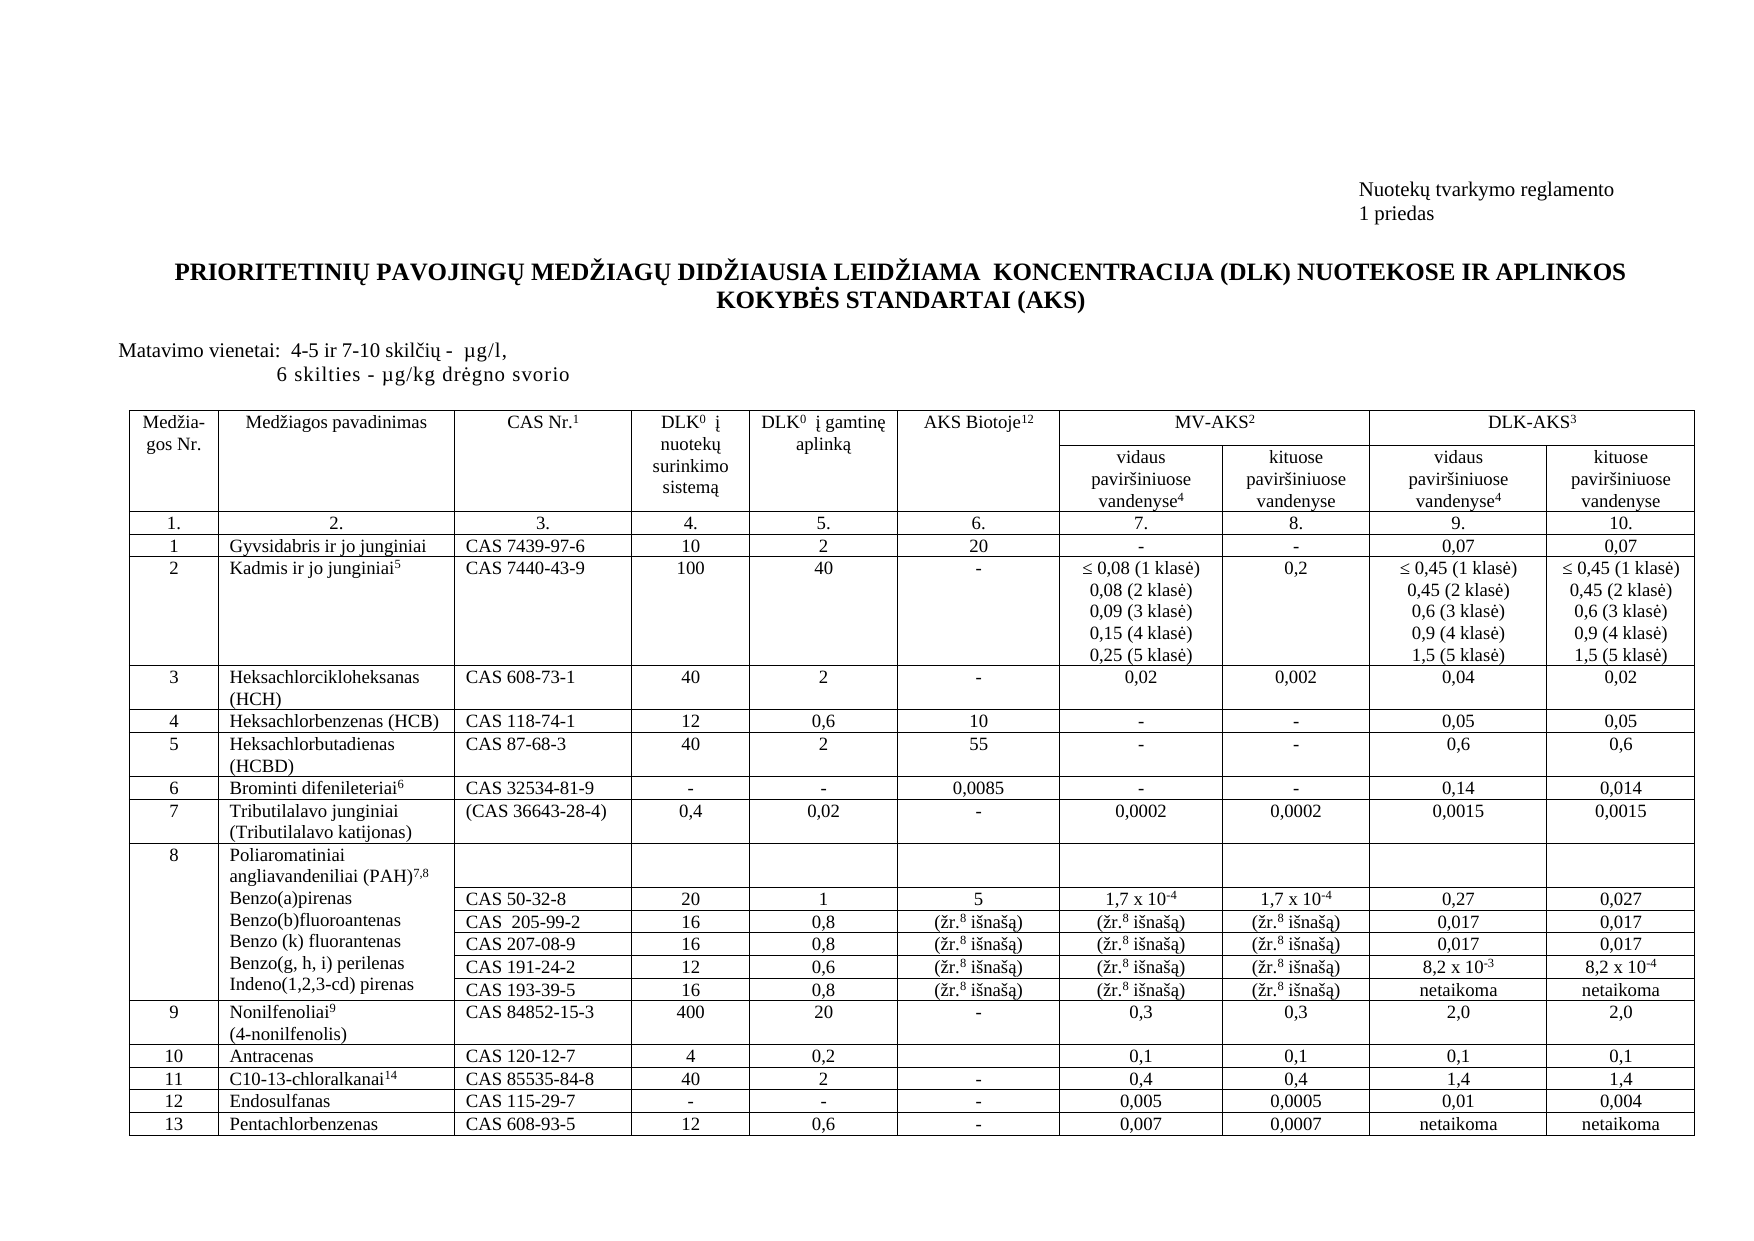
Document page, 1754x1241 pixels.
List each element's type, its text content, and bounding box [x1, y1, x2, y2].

table_cell - [1223, 777, 1369, 799]
table_cell CAS 50-32-8 [455, 888, 631, 909]
table_cell (žr.8 išnašą) [1223, 956, 1369, 977]
table_cell CAS 87-68-3 [455, 733, 631, 776]
table_cell - [1060, 733, 1222, 776]
table_cell 10. [1547, 512, 1694, 534]
table_header Medžiagos pavadinimas [219, 411, 454, 511]
table_cell 12 [632, 1113, 749, 1134]
table_cell 2. [219, 512, 454, 534]
table_cell Heksachlorbenzenas (HCB) [219, 710, 454, 732]
table_cell 100 [632, 557, 749, 665]
table_cell netaikoma [1547, 1113, 1694, 1134]
table_cell 16 [632, 933, 749, 955]
table_cell 0,07 [1370, 535, 1546, 556]
table_cell 1. [130, 512, 218, 534]
table_cell - [1223, 733, 1369, 776]
table_cell CAS 205-99-2 [455, 911, 631, 932]
table_cell (žr.8 išnašą) [898, 956, 1059, 977]
table_cell 12 [632, 710, 749, 732]
table_cell 0,14 [1370, 777, 1546, 799]
table_cell 10 [130, 1045, 218, 1067]
table_cell CAS 608-73-1 [455, 666, 631, 709]
table_cell 0,6 [750, 1113, 897, 1134]
table_cell CAS 191-24-2 [455, 956, 631, 977]
table_cell Gyvsidabris ir jo junginiai [219, 535, 454, 556]
table_cell 0,0007 [1223, 1113, 1369, 1134]
table_cell [1223, 844, 1369, 887]
table_cell 4 [632, 1045, 749, 1067]
table_cell (žr.8 išnašą) [1060, 911, 1222, 932]
table_cell 0,4 [632, 800, 749, 843]
table_cell 0,3 [1223, 1001, 1369, 1044]
table_cell 0,6 [1370, 733, 1546, 776]
table_cell 20 [750, 1001, 897, 1044]
table_cell 2,0 [1547, 1001, 1694, 1044]
table_cell 7 [130, 800, 218, 843]
table_cell (žr.8 išnašą) [1060, 933, 1222, 955]
table_cell (CAS 36643-28-4) [455, 800, 631, 843]
table_cell [898, 1045, 1059, 1067]
table_cell kituose paviršiniuose vandenyse [1223, 446, 1369, 511]
table_cell Heksachlorcikloheksanas (HCH) [219, 666, 454, 709]
table_cell [750, 844, 897, 887]
table_cell - [898, 1001, 1059, 1044]
table_cell Heksachlorbutadienas (HCBD) [219, 733, 454, 776]
table_cell Pentachlorbenzenas [219, 1113, 454, 1134]
table_cell ≤ 0,08 (1 klasė) 0,08 (2 klasė) 0,09 (3 klasė) 0,15 (4 klasė) 0,25 (5 klasė) [1060, 557, 1222, 665]
table_cell 0,005 [1060, 1090, 1222, 1112]
table_cell 2 [750, 1068, 897, 1089]
table_header AKS Biotoje12 [898, 411, 1059, 511]
table_cell 4. [632, 512, 749, 534]
table_cell vidaus paviršiniuose vandenyse4 [1370, 446, 1546, 511]
table_cell (žr.8 išnašą) [898, 933, 1059, 955]
table_cell - [1223, 710, 1369, 732]
table_cell 0,002 [1223, 666, 1369, 709]
table_cell 0,4 [1060, 1068, 1222, 1089]
table_cell 3 [130, 666, 218, 709]
table_cell CAS 84852-15-3 [455, 1001, 631, 1044]
table_cell 0,2 [1223, 557, 1369, 665]
table_cell Antracenas [219, 1045, 454, 1067]
table_cell 0,0002 [1060, 800, 1222, 843]
table_cell (žr.8 išnašą) [1223, 911, 1369, 932]
table_header DLK-AKS3 [1370, 411, 1694, 445]
table_cell vidaus paviršiniuose vandenyse4 [1060, 446, 1222, 511]
table_cell (žr.8 išnašą) [1223, 979, 1369, 1000]
table_cell (žr.8 išnašą) [898, 911, 1059, 932]
table_cell 55 [898, 733, 1059, 776]
table_cell 1 [750, 888, 897, 909]
table_cell 20 [632, 888, 749, 909]
table_cell 0,02 [750, 800, 897, 843]
table_cell 0,2 [750, 1045, 897, 1067]
table_cell 0,04 [1370, 666, 1546, 709]
table_cell 16 [632, 979, 749, 1000]
table_cell 0,8 [750, 911, 897, 932]
table_header DLK0 į nuotekų surinkimo sistemą [632, 411, 749, 511]
table_cell - [898, 1068, 1059, 1089]
table_header CAS Nr.1 [455, 411, 631, 511]
table_cell 12 [632, 956, 749, 977]
table_cell 2,0 [1370, 1001, 1546, 1044]
table_cell Tributilalavo junginiai (Tributilalavo katijonas) [219, 800, 454, 843]
table_cell CAS 207-08-9 [455, 933, 631, 955]
table_cell 40 [632, 666, 749, 709]
table_cell 0,017 [1547, 933, 1694, 955]
table_cell 0,0085 [898, 777, 1059, 799]
table_cell CAS 115-29-7 [455, 1090, 631, 1112]
table_cell 2 [750, 666, 897, 709]
table_cell 16 [632, 911, 749, 932]
table_cell Nonilfenoliai9 (4-nonilfenolis) [219, 1001, 454, 1044]
table_cell 400 [632, 1001, 749, 1044]
table_cell [455, 844, 631, 887]
table_cell 10 [632, 535, 749, 556]
table_cell Poliaromatiniai angliavandeniliai (PAH)7,8 Benzo(a)pirenas Benzo(b)fluoroantenas Benzo (k) fluorantenas Benzo(g, h, i) perilenas Indeno(1,2,3-cd) pirenas [219, 844, 454, 1000]
table_cell - [1223, 535, 1369, 556]
table_cell (žr.8 išnašą) [1060, 956, 1222, 977]
table_cell 0,1 [1370, 1045, 1546, 1067]
table_cell 40 [632, 733, 749, 776]
table_cell ≤ 0,45 (1 klasė) 0,45 (2 klasė) 0,6 (3 klasė) 0,9 (4 klasė) 1,5 (5 klasė) [1547, 557, 1694, 665]
table_header Medžia-gos Nr. [130, 411, 218, 511]
table_cell - [750, 777, 897, 799]
table_cell 5 [898, 888, 1059, 909]
table_cell 0,6 [1547, 733, 1694, 776]
table_cell netaikoma [1547, 979, 1694, 1000]
table_cell 0,6 [750, 710, 897, 732]
table_cell 0,01 [1370, 1090, 1546, 1112]
table_cell 1,7 x 10-4 [1223, 888, 1369, 909]
table_cell 8. [1223, 512, 1369, 534]
text Nuotekų tvarkymo reglamento [1358, 177, 1683, 201]
table_cell - [898, 1090, 1059, 1112]
table_cell 4 [130, 710, 218, 732]
table_cell CAS 7439-97-6 [455, 535, 631, 556]
table_cell 0,8 [750, 979, 897, 1000]
table_cell 0,3 [1060, 1001, 1222, 1044]
table_cell C10-13-chloralkanai14 [219, 1068, 454, 1089]
table_cell 1 [130, 535, 218, 556]
table_cell 6. [898, 512, 1059, 534]
table_cell - [1060, 535, 1222, 556]
table_cell 1,4 [1547, 1068, 1694, 1089]
table_cell 0,4 [1223, 1068, 1369, 1089]
table_cell 0,02 [1547, 666, 1694, 709]
table_cell 11 [130, 1068, 218, 1089]
table_cell 8,2 x 10-4 [1547, 956, 1694, 977]
table_cell CAS 193-39-5 [455, 979, 631, 1000]
table_cell 3. [455, 512, 631, 534]
table_cell - [632, 777, 749, 799]
table_cell - [898, 800, 1059, 843]
table_cell 0,27 [1370, 888, 1546, 909]
table_cell 0,017 [1370, 911, 1546, 932]
table_cell 8 [130, 844, 218, 1000]
table_cell CAS 85535-84-8 [455, 1068, 631, 1089]
table_cell CAS 608-93-5 [455, 1113, 631, 1134]
table_cell 5. [750, 512, 897, 534]
table_cell 5 [130, 733, 218, 776]
table_cell 40 [750, 557, 897, 665]
table_cell CAS 118-74-1 [455, 710, 631, 732]
table_cell [1370, 844, 1546, 887]
table_cell - [898, 1113, 1059, 1134]
table_cell 0,014 [1547, 777, 1694, 799]
table_cell 2 [130, 557, 218, 665]
table_cell - [898, 666, 1059, 709]
table_cell [1060, 844, 1222, 887]
text PRIORITETINIŲ PAVOJINGŲ MEDŽIAGŲ DIDŽIAUSIA LEIDŽIAMA KONCENTRACIJA (DLK) NUOTEKOSE IR APLINKOS KOKYBĖS STANDARTAI (AKS) [118, 257, 1683, 314]
table_cell 40 [632, 1068, 749, 1089]
text 6 skilties - µg/kg drėgno svorio [118, 362, 1683, 386]
table_cell 0,05 [1370, 710, 1546, 732]
table_cell 0,1 [1060, 1045, 1222, 1067]
table_cell [632, 844, 749, 887]
table_cell - [750, 1090, 897, 1112]
table_cell [1547, 844, 1694, 887]
table_cell 20 [898, 535, 1059, 556]
table_cell 0,004 [1547, 1090, 1694, 1112]
table_cell 0,017 [1547, 911, 1694, 932]
table_cell CAS 7440-43-9 [455, 557, 631, 665]
table_cell 7. [1060, 512, 1222, 534]
table_cell 0,6 [750, 956, 897, 977]
table_cell ≤ 0,45 (1 klasė) 0,45 (2 klasė) 0,6 (3 klasė) 0,9 (4 klasė) 1,5 (5 klasė) [1370, 557, 1546, 665]
table_cell netaikoma [1370, 1113, 1546, 1134]
table_cell 0,027 [1547, 888, 1694, 909]
table_cell 2 [750, 535, 897, 556]
table_cell 0,0005 [1223, 1090, 1369, 1112]
table_cell 0,02 [1060, 666, 1222, 709]
table_cell CAS 32534-81-9 [455, 777, 631, 799]
table_cell 1,7 x 10-4 [1060, 888, 1222, 909]
table_cell 2 [750, 733, 897, 776]
table_cell 12 [130, 1090, 218, 1112]
table_cell - [1060, 777, 1222, 799]
table_cell 9 [130, 1001, 218, 1044]
table_cell 0,0015 [1547, 800, 1694, 843]
table_cell Endosulfanas [219, 1090, 454, 1112]
table_cell 0,05 [1547, 710, 1694, 732]
table_cell 0,07 [1547, 535, 1694, 556]
table_cell (žr.8 išnašą) [898, 979, 1059, 1000]
table_cell 6 [130, 777, 218, 799]
table_cell (žr.8 išnašą) [1223, 933, 1369, 955]
table_cell 0,017 [1370, 933, 1546, 955]
table_cell kituose paviršiniuose vandenyse [1547, 446, 1694, 511]
table_cell 10 [898, 710, 1059, 732]
table_cell Kadmis ir jo junginiai5 [219, 557, 454, 665]
table_cell 0,0002 [1223, 800, 1369, 843]
table_cell netaikoma [1370, 979, 1546, 1000]
table_header MV-AKS2 [1060, 411, 1369, 445]
table_cell 8,2 x 10-3 [1370, 956, 1546, 977]
table_cell Brominti difenileteriai6 [219, 777, 454, 799]
table_header DLK0 į gamtinę aplinką [750, 411, 897, 511]
table_cell 1,4 [1370, 1068, 1546, 1089]
table_cell 0,8 [750, 933, 897, 955]
text 1 priedas [118, 201, 1683, 225]
table_cell 0,1 [1223, 1045, 1369, 1067]
table_cell 0,0015 [1370, 800, 1546, 843]
table_cell - [632, 1090, 749, 1112]
table_cell 0,1 [1547, 1045, 1694, 1067]
table_cell - [1060, 710, 1222, 732]
table_cell 9. [1370, 512, 1546, 534]
table_cell [898, 844, 1059, 887]
text Matavimo vienetai: 4-5 ir 7-10 skilčių - µg/l, [118, 338, 1683, 362]
table_cell 0,007 [1060, 1113, 1222, 1134]
table_cell - [898, 557, 1059, 665]
table_cell CAS 120-12-7 [455, 1045, 631, 1067]
table_cell (žr.8 išnašą) [1060, 979, 1222, 1000]
table_cell 13 [130, 1113, 218, 1134]
